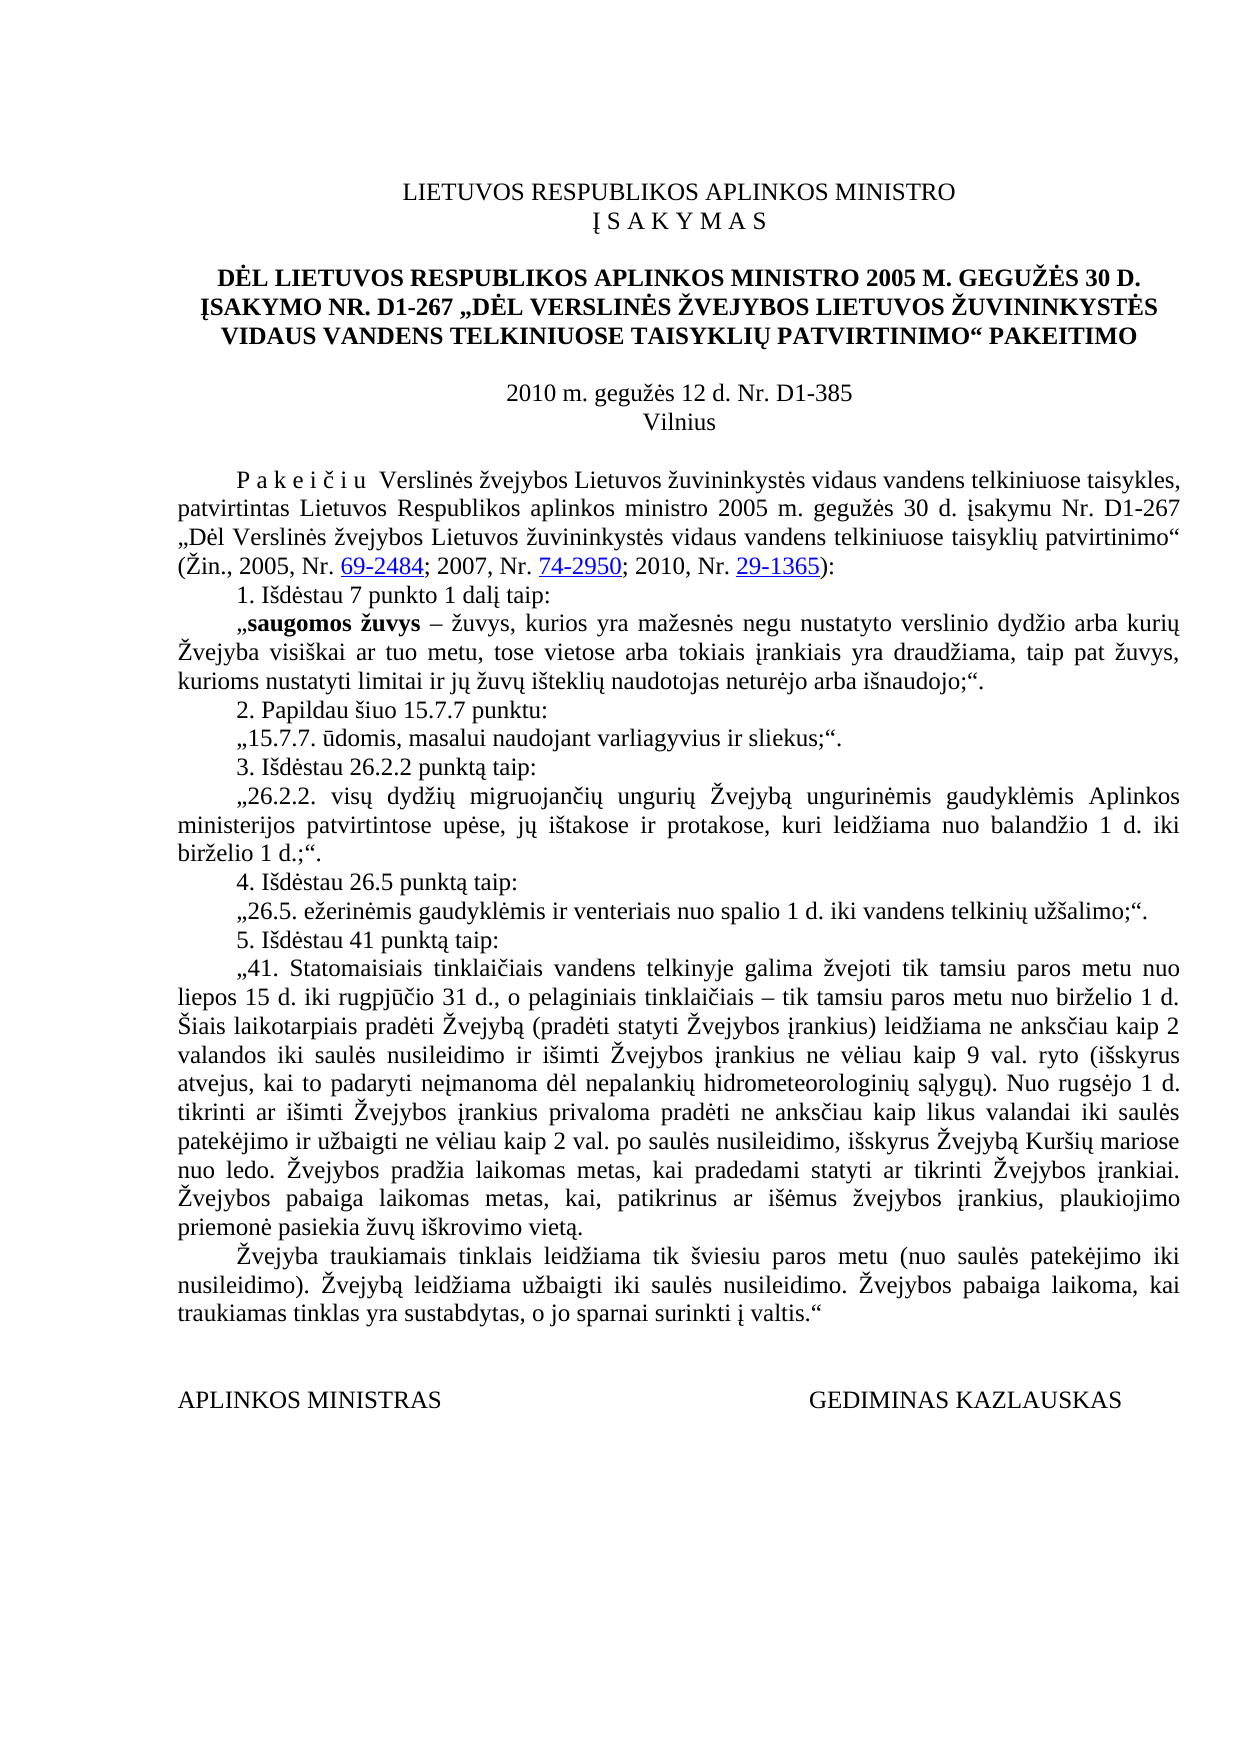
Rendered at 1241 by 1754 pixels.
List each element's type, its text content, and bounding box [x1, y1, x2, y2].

text 2. Papildau šiuo 15.7.7 punktu: [177, 695, 1181, 723]
text Aplinkos ministras Gediminas Kazlauskas [177, 1385, 1181, 1413]
text 4. Išdėstau 26.5 punktą taip: [177, 867, 1181, 896]
text Pakeičiu Verslinės žvejybos Lietuvos žuvininkystės vidaus vandens telkiniuose taisykles, patvirtintas Lietuvos Respublikos aplinkos ministro 2005 m. gegužės 30 d. įsakymu Nr. D1-267 „Dėl Verslinės žvejybos Lietuvos žuvininkystės vidaus vandens telkiniuose taisyklių patvirtinimo“ (Žin., 2005, Nr. 69-2484; 2007, Nr. 74-2950; 2010, Nr. 29-1365): [177, 465, 1181, 580]
text 2010 m. gegužės 12 d. Nr. D1-385 [177, 378, 1181, 407]
text 3. Išdėstau 26.2.2 punktą taip: [177, 752, 1181, 781]
text LIETUVOS RESPUBLIKOS APLINKOS MINISTRO [177, 177, 1181, 206]
text „15.7.7. ūdomis, masalui naudojant varliagyvius ir sliekus;“. [177, 723, 1181, 752]
text „26.5. ežerinėmis gaudyklėmis ir venteriais nuo spalio 1 d. iki vandens telkinių užšalimo;“. [177, 896, 1181, 925]
text „saugomos žuvys – žuvys, kurios yra mažesnės negu nustatyto verslinio dydžio arba kurių Žvejyba visiškai ar tuo metu, tose vietose arba tokiais įrankiais yra draudžiama, taip pat žuvys, kurioms nustatyti limitai ir jų žuvų išteklių naudotojas neturėjo arba išnaudojo;“. [177, 608, 1181, 695]
text DĖL LIETUVOS RESPUBLIKOS APLINKOS MINISTRO 2005 m. GEGUŽĖS 30 d. ĮSAKYMO Nr. D1-267 „DĖL VERSLINĖS ŽVEJYBOS LIETUVOS ŽUVININKYSTĖS VIDAUS VANDENS TELKINIUOSE TAISYKLIŲ PATVIRTINIMO“ PAKEITIMO [177, 263, 1181, 350]
text ĮSAKYMAS [177, 206, 1181, 235]
text 5. Išdėstau 41 punktą taip: [177, 925, 1181, 953]
text 1. Išdėstau 7 punkto 1 dalį taip: [177, 580, 1181, 608]
text Žvejyba traukiamais tinklais leidžiama tik šviesiu paros metu (nuo saulės patekėjimo iki nusileidimo). Žvejybą leidžiama užbaigti iki saulės nusileidimo. Žvejybos pabaiga laikoma, kai traukiamas tinklas yra sustabdytas, o jo sparnai surinkti į valtis.“ [177, 1241, 1181, 1327]
text „26.2.2. visų dydžių migruojančių ungurių Žvejybą ungurinėmis gaudyklėmis Aplinkos ministerijos patvirtintose upėse, jų ištakose ir protakose, kuri leidžiama nuo balandžio 1 d. iki birželio 1 d.;“. [177, 781, 1181, 867]
text „41. Statomaisiais tinklaičiais vandens telkinyje galima žvejoti tik tamsiu paros metu nuo liepos 15 d. iki rugpjūčio 31 d., o pelaginiais tinklaičiais – tik tamsiu paros metu nuo birželio 1 d. Šiais laikotarpiais pradėti Žvejybą (pradėti statyti Žvejybos įrankius) leidžiama ne anksčiau kaip 2 valandos iki saulės nusileidimo ir išimti Žvejybos įrankius ne vėliau kaip 9 val. ryto (išskyrus atvejus, kai to padaryti neįmanoma dėl nepalankių hidrometeorologinių sąlygų). Nuo rugsėjo 1 d. tikrinti ar išimti Žvejybos įrankius privaloma pradėti ne anksčiau kaip likus valandai iki saulės patekėjimo ir užbaigti ne vėliau kaip 2 val. po saulės nusileidimo, išskyrus Žvejybą Kuršių mariose nuo ledo. Žvejybos pradžia laikomas metas, kai pradedami statyti ar tikrinti Žvejybos įrankiai. Žvejybos pabaiga laikomas metas, kai, patikrinus ar išėmus žvejybos įrankius, plaukiojimo priemonė pasiekia žuvų iškrovimo vietą. [177, 953, 1181, 1241]
text Vilnius [177, 407, 1181, 436]
